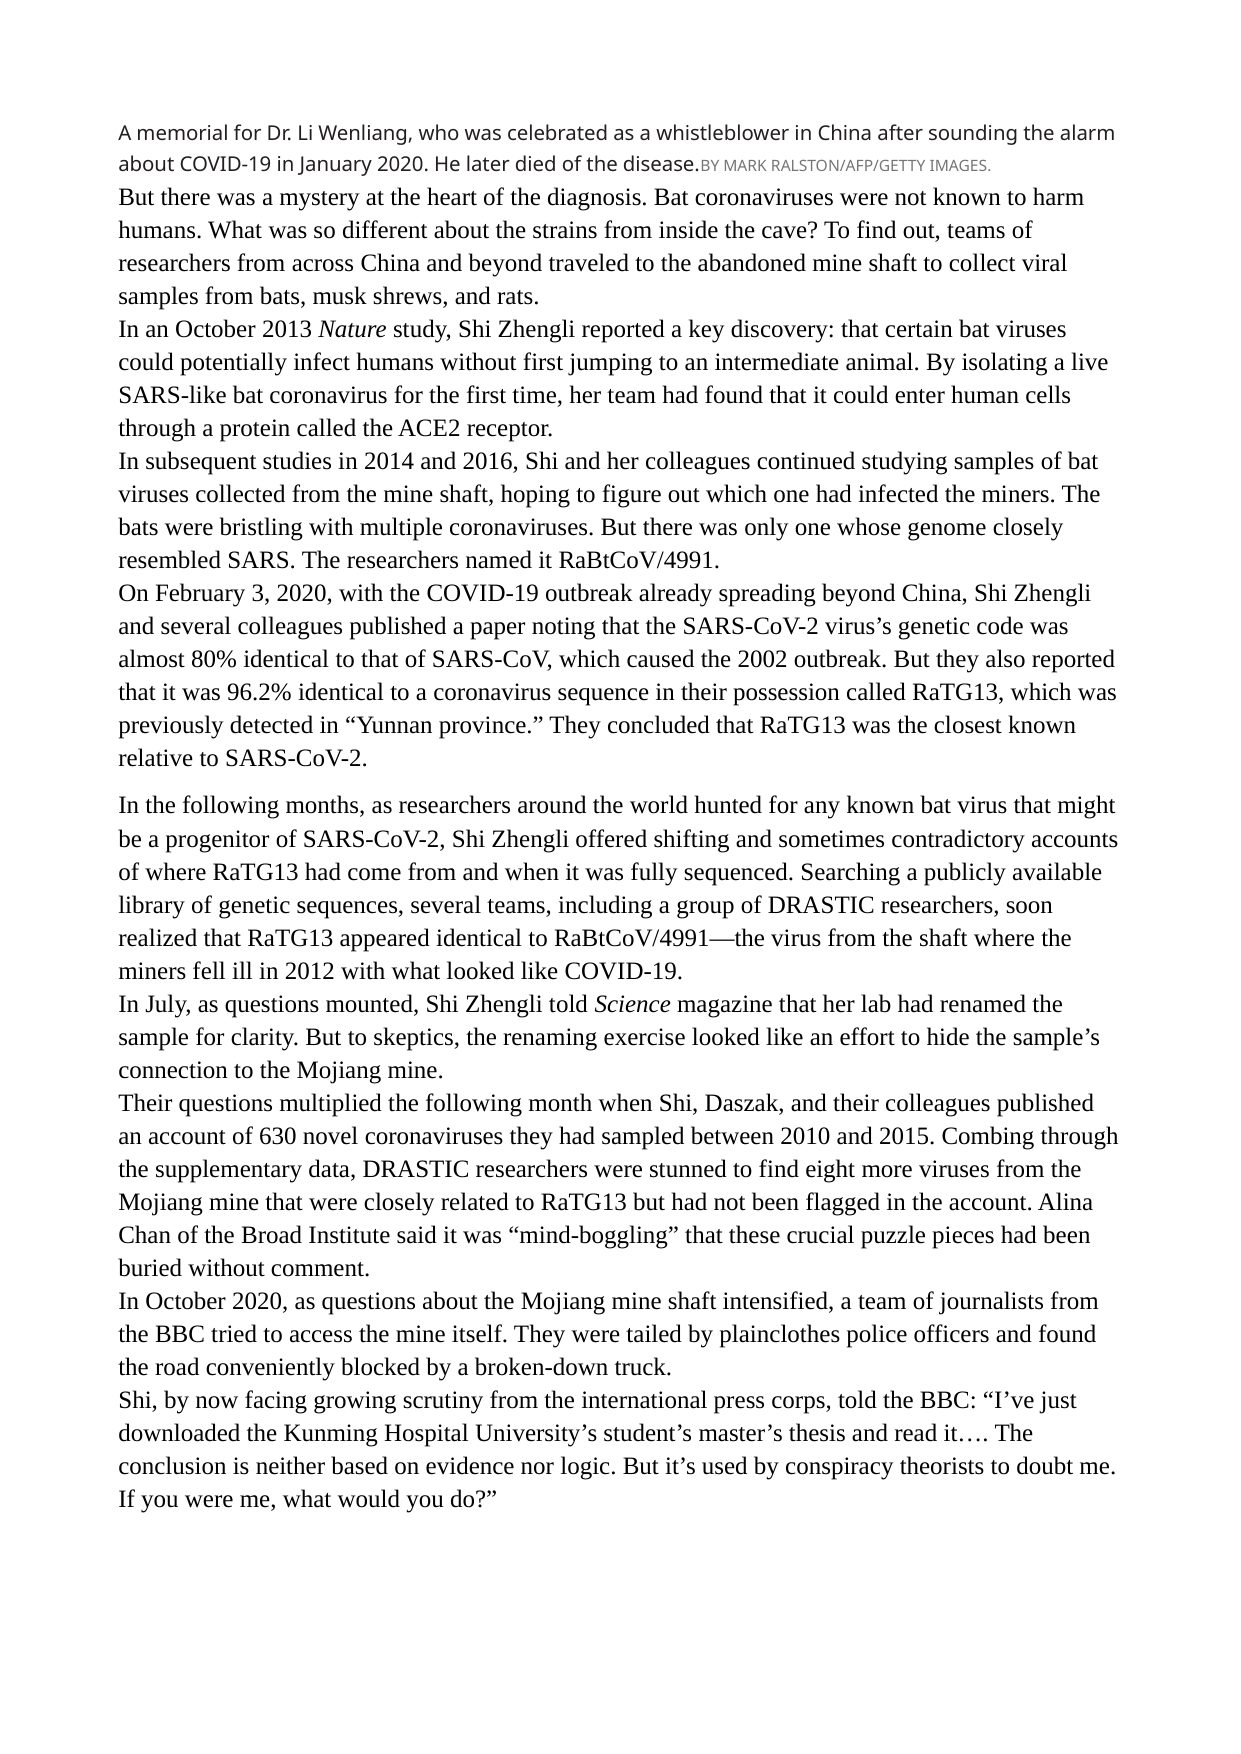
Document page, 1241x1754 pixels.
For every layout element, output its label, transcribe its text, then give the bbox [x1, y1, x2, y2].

text On February 3, 2020, with the COVID-19 outbreak already spreading beyond China, Shi Zhengli and several colleagues published a paper noting that the SARS-CoV-2 virus’s genetic code was almost 80% identical to that of SARS-CoV, which caused the 2002 outbreak. But they also reported that it was 96.2% identical to a coronavirus sequence in their possession called RaTG13, which was previously detected in “Yunnan province.” They concluded that RaTG13 was the closest known relative to SARS-CoV-2. [118, 578, 1122, 772]
text In an October 2013 Nature study, Shi Zhengli reported a key discovery: that certain bat viruses could potentially infect humans without first jumping to an intermediate animal. By isolating a live SARS-like bat coronavirus for the first time, her team had found that it could enter human cells through a protein called the ACE2 receptor. [118, 314, 1122, 442]
text Shi, by now facing growing scrutiny from the international press corps, told the BBC: “I’ve just downloaded the Kunming Hospital University’s student’s master’s thesis and read it…. The conclusion is neither based on evidence nor logic. But it’s used by conspiracy theorists to doubt me. If you were me, what would you do?” [118, 1385, 1122, 1513]
text In October 2020, as questions about the Mojiang mine shaft intensified, a team of journalists from the BBC tried to access the mine itself. They were tailed by plainclothes police officers and found the road conveniently blocked by a broken-down truck. [118, 1286, 1122, 1381]
text In the following months, as researchers around the world hunted for any known bat virus that might be a progenitor of SARS-CoV-2, Shi Zhengli offered shifting and sometimes contradictory accounts of where RaTG13 had come from and when it was fully sequenced. Searching a publicly available library of genetic sequences, several teams, including a group of DRASTIC researchers, soon realized that RaTG13 appeared identical to RaBtCoV/4991—the virus from the shaft where the miners fell ill in 2012 with what looked like COVID-19. [118, 791, 1122, 984]
text Their questions multiplied the following month when Shi, Daszak, and their colleagues published an account of 630 novel coronaviruses they had sampled between 2010 and 2015. Combing through the supplementary data, DRASTIC researchers were stunned to find eight more viruses from the Mojiang mine that were closely related to RaTG13 but had not been flagged in the account. Alina Chan of the Broad Institute said it was “mind-boggling” that these crucial puzzle pieces had been buried without comment. [118, 1088, 1122, 1282]
text In July, as questions mounted, Shi Zhengli told Science magazine that her lab had renamed the sample for clarity. But to skeptics, the renaming exercise looked like an effort to hide the sample’s connection to the Mojiang mine. [118, 989, 1122, 1083]
text A memorial for Dr. Li Wenliang, who was celebrated as a whistleblower in China after sounding the alarm about COVID-19 in January 2020. He later died of the disease.BY MARK RALSTON/AFP/GETTY IMAGES. [118, 118, 1122, 178]
text But there was a mystery at the heart of the diagnosis. Bat coronaviruses were not known to harm humans. What was so different about the strains from inside the cave? To find out, teams of researchers from across China and beyond traveled to the abandoned mine shaft to collect viral samples from bats, musk shrews, and rats. [118, 182, 1122, 309]
text In subsequent studies in 2014 and 2016, Shi and her colleagues continued studying samples of bat viruses collected from the mine shaft, hoping to figure out which one had infected the miners. The bats were bristling with multiple coronaviruses. But there was only one whose genome closely resembled SARS. The researchers named it RaBtCoV/4991. [118, 446, 1122, 574]
